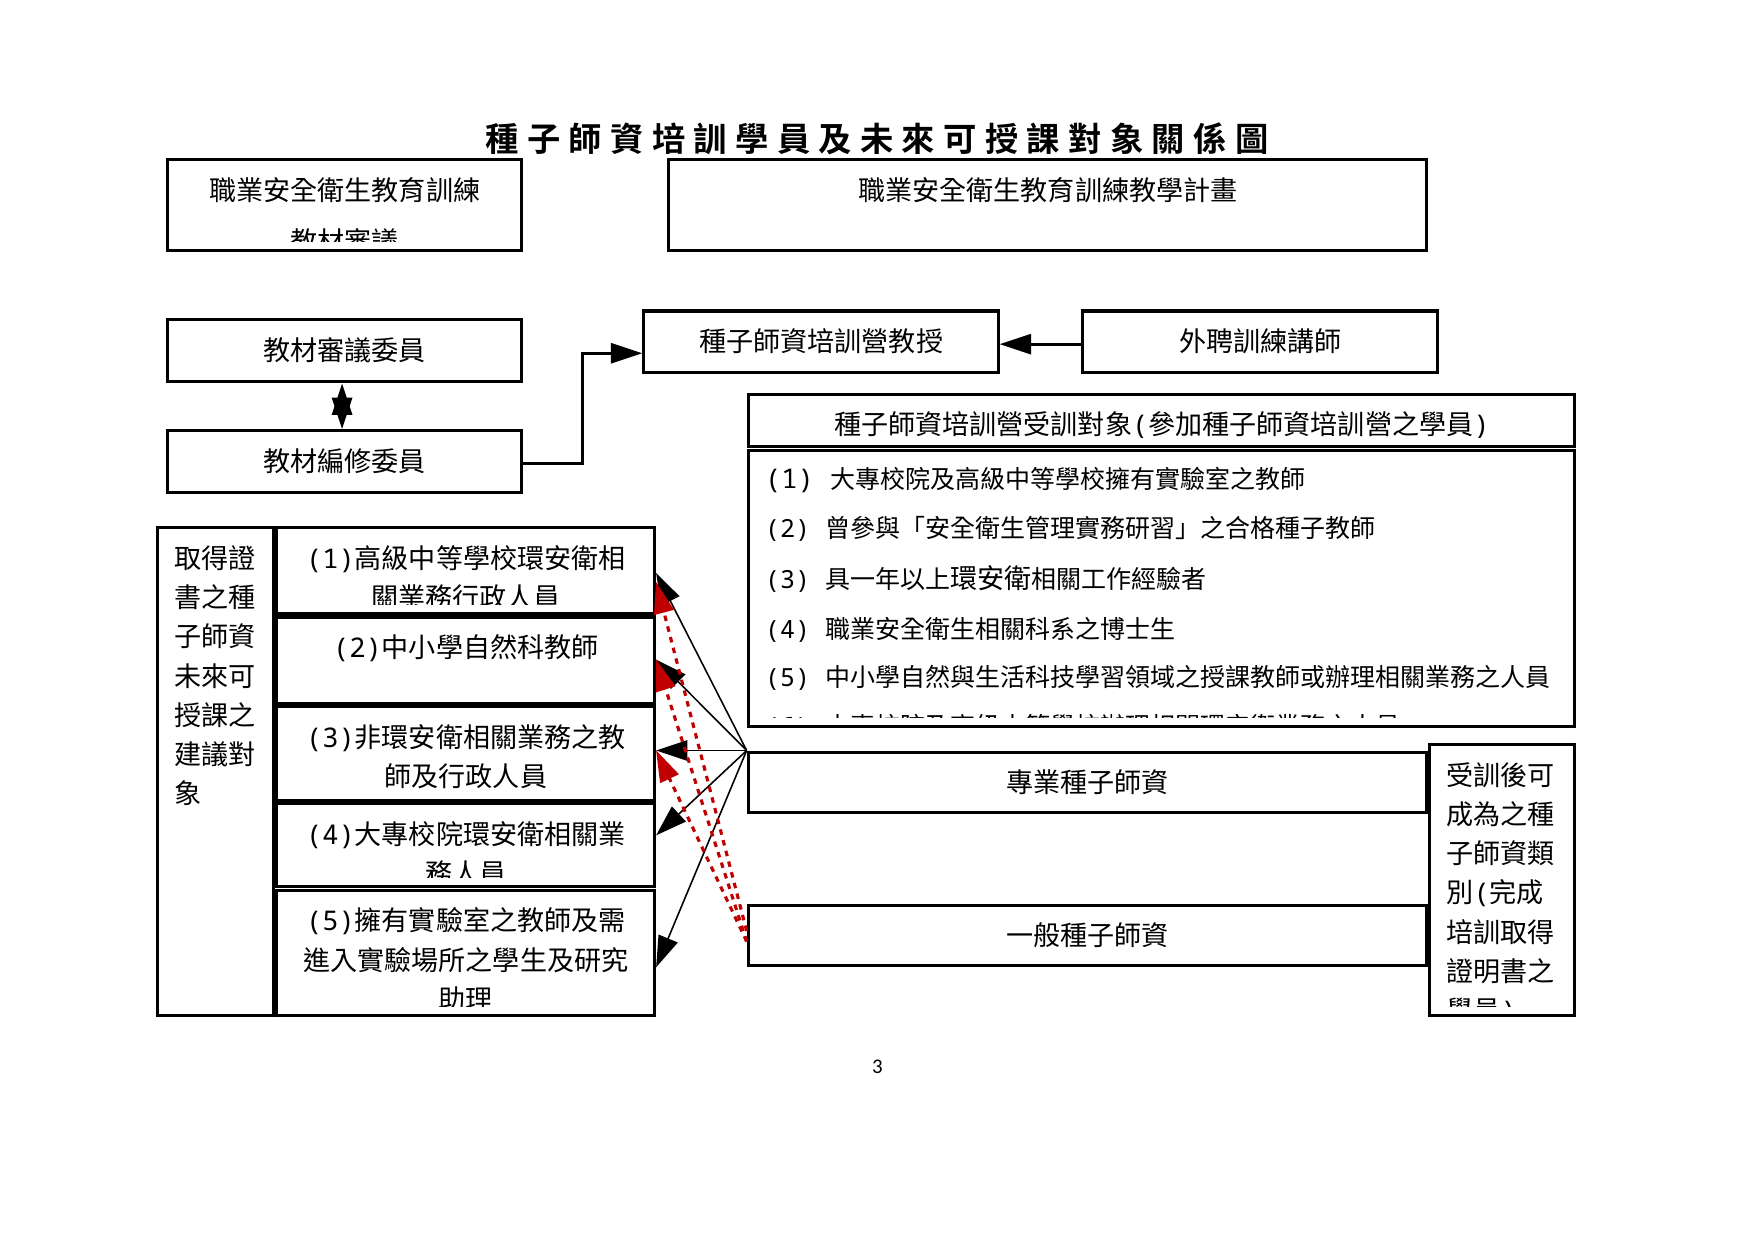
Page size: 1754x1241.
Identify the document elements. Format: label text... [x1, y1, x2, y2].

text 一般種子師資 [765, 914, 1410, 953]
text (1)高級中等學校環安衛相關業務行政人員 [293, 537, 638, 605]
text 種子師資培訓營受訓對象(參加種子師資培訓營之學員) [765, 403, 1558, 438]
text 職業安全衛生教育訓練教學計畫 [685, 169, 1410, 208]
text 外聘訓練講師 [1099, 320, 1421, 359]
text (6) 大專校院及高級中等學校辦理相關環安衛業務之人員 [765, 707, 1558, 718]
text 取得證書之種子師資未來可授課之建議對象 [174, 537, 257, 812]
text (4)大專校院環安衛相關業務人員 [293, 813, 638, 878]
text 專業種子師資 [765, 761, 1410, 800]
text 教材編修委員 [184, 440, 505, 479]
text (4) 職業安全衛生相關科系之博士生 [765, 609, 1558, 645]
text 種子師資培訓營教授 [660, 320, 982, 359]
text 職業安全衛生教育訓練 [184, 169, 505, 208]
text 種子師資培訓學員及未來可授課對象關係圖 [153, 95, 1601, 158]
text (2)中小學自然科教師 [293, 626, 638, 666]
text 受訓後可成為之種子師資類別(完成培訓取得證明書之學員) [1446, 753, 1558, 1007]
text (5)擁有實驗室之教師及需進入實驗場所之學生及研究助理 [293, 899, 638, 1007]
text 種子師資培訓學員及未來可授課對象關係圖 [670, 161, 1425, 249]
text (3) 具一年以上環安衛相關工作經驗者 [765, 557, 1558, 597]
text (3)非環安衛相關業務之教師及行政人員 [293, 716, 638, 791]
text (5) 中小學自然與生活科技學習領域之授課教師或辦理相關業務之人員 [765, 658, 1558, 694]
text 教材審議委員 [184, 329, 505, 368]
text (1) 大專校院及高級中等學校擁有實驗室之教師 [765, 459, 1558, 496]
text (2) 曾參與「安全衛生管理實務研習」之合格種子教師 [765, 508, 1558, 545]
text 種子師資培訓學員及未來可授課對象關係圖 [169, 161, 520, 249]
text 教材審議 [184, 220, 505, 241]
